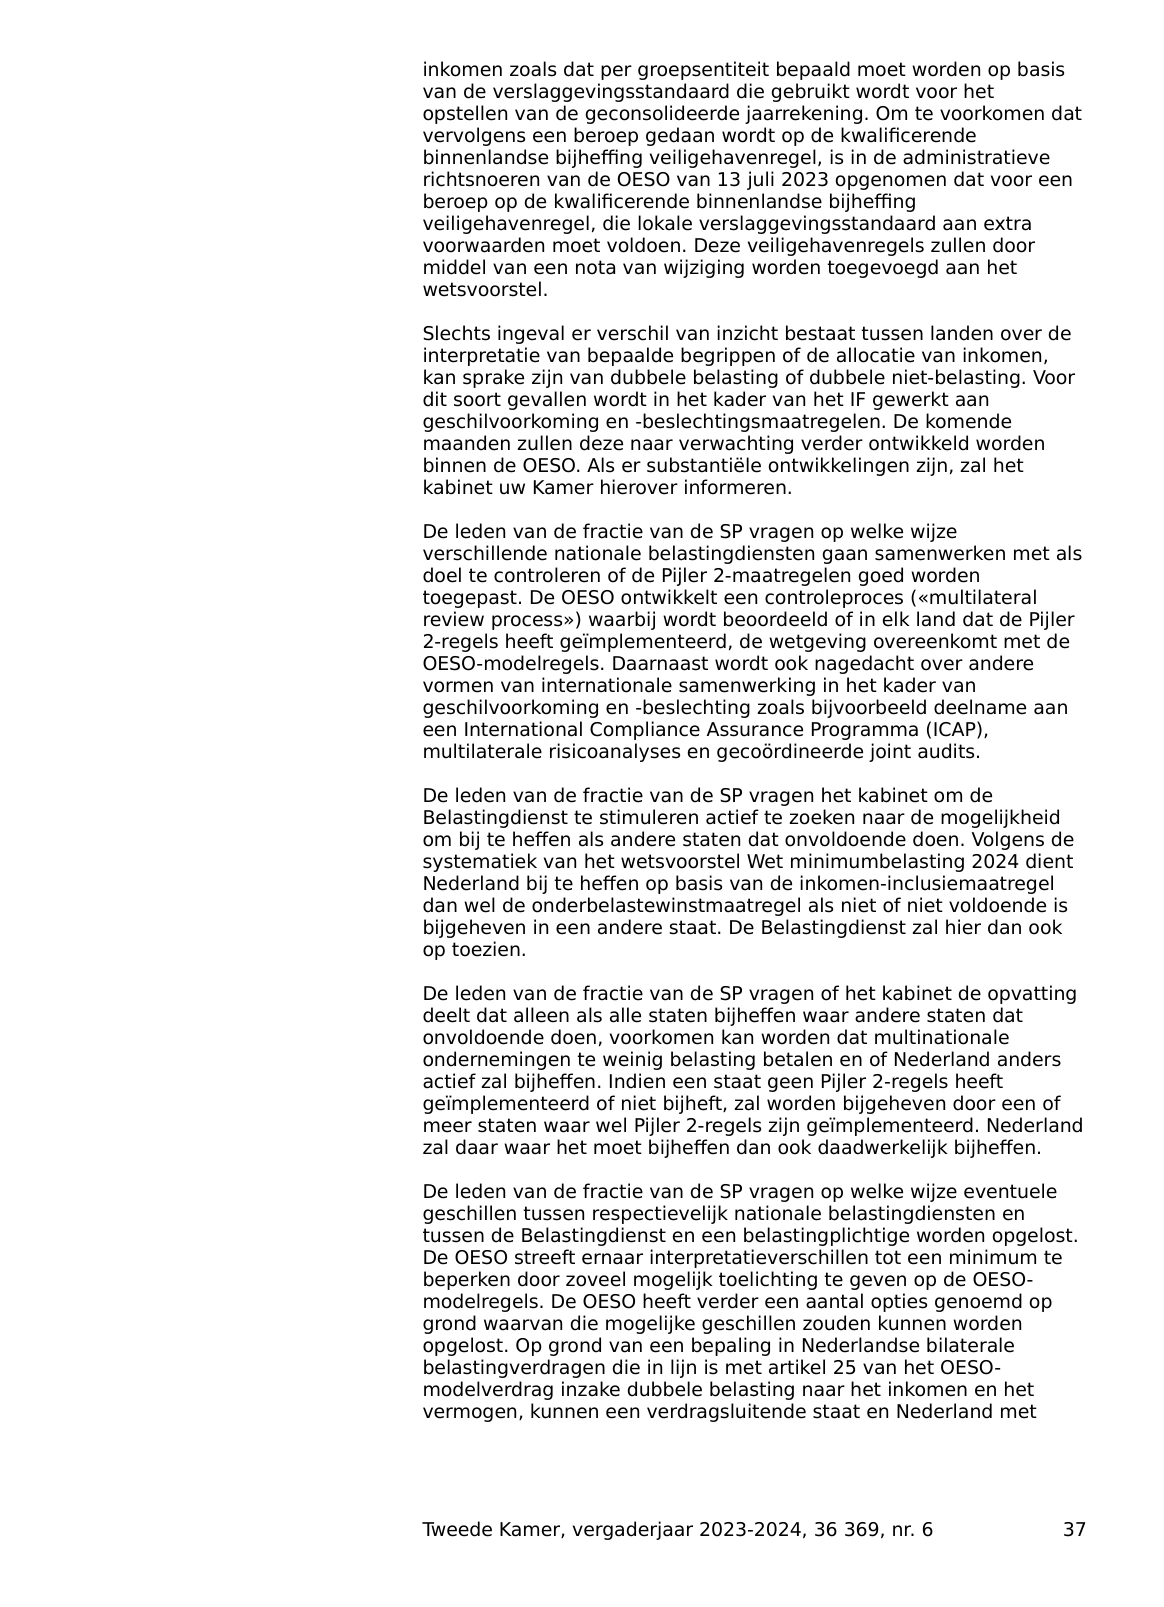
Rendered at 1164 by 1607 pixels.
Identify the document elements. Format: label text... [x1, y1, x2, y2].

text De leden van de fractie van de SP vragen op welke wijze verschillende nationale belastingdiensten gaan samenwerken met als doel te controleren of de Pijler 2-maatregelen goed worden toegepast. De OESO ontwikkelt een controleproces («multilateral review process») waarbij wordt beoordeeld of in elk land dat de Pijler 2-regels heeft geïmplementeerd, de wetgeving overeenkomt met de OESO-modelregels. Daarnaast wordt ook nagedacht over andere vormen van internationale samenwerking in het kader van geschilvoorkoming en -beslechting zoals bijvoorbeeld deelname aan een International Compliance Assurance Programma (ICAP), multilaterale risicoanalyses en gecoördineerde joint audits. [422, 521, 1087, 763]
text Slechts ingeval er verschil van inzicht bestaat tussen landen over de interpretatie van bepaalde begrippen of de allocatie van inkomen, kan sprake zijn van dubbele belasting of dubbele niet-belasting. Voor dit soort gevallen wordt in het kader van het IF gewerkt aan geschilvoorkoming en -beslechtingsmaatregelen. De komende maanden zullen deze naar verwachting verder ontwikkeld worden binnen de OESO. Als er substantiële ontwikkelingen zijn, zal het kabinet uw Kamer hierover informeren. [422, 323, 1087, 499]
text De leden van de fractie van de SP vragen het kabinet om de Belastingdienst te stimuleren actief te zoeken naar de mogelijkheid om bij te heffen als andere staten dat onvoldoende doen. Volgens de systematiek van het wetsvoorstel Wet minimumbelasting 2024 dient Nederland bij te heffen op basis van de inkomen-inclusiemaatregel dan wel de onderbelastewinstmaatregel als niet of niet voldoende is bijgeheven in een andere staat. De Belastingdienst zal hier dan ook op toezien. [422, 785, 1087, 961]
text De leden van de fractie van de SP vragen op welke wijze eventuele geschillen tussen respectievelijk nationale belastingdiensten en tussen de Belastingdienst en een belastingplichtige worden opgelost. De OESO streeft ernaar interpretatieverschillen tot een minimum te beperken door zoveel mogelijk toelichting te geven op de OESO-modelregels. De OESO heeft verder een aantal opties genoemd op grond waarvan die mogelijke geschillen zouden kunnen worden opgelost. Op grond van een bepaling in Nederlandse bilaterale belastingverdragen die in lijn is met artikel 25 van het OESO-modelverdrag inzake dubbele belasting naar het inkomen en het vermogen, kunnen een verdragsluitende staat en Nederland met [422, 1181, 1087, 1423]
text inkomen zoals dat per groepsentiteit bepaald moet worden op basis van de verslaggevingsstandaard die gebruikt wordt voor het opstellen van de geconsolideerde jaarrekening. Om te voorkomen dat vervolgens een beroep gedaan wordt op de kwalificerende binnenlandse bijheffing veiligehavenregel, is in de administratieve richtsnoeren van de OESO van 13 juli 2023 opgenomen dat voor een beroep op de kwalificerende binnenlandse bijheffing veiligehavenregel, die lokale verslaggevingsstandaard aan extra voorwaarden moet voldoen. Deze veiligehavenregels zullen door middel van een nota van wijziging worden toegevoegd aan het wetsvoorstel. [422, 59, 1087, 301]
text De leden van de fractie van de SP vragen of het kabinet de opvatting deelt dat alleen als alle staten bijheffen waar andere staten dat onvoldoende doen, voorkomen kan worden dat multinationale ondernemingen te weinig belasting betalen en of Nederland anders actief zal bijheffen. Indien een staat geen Pijler 2-regels heeft geïmplementeerd of niet bijheft, zal worden bijgeheven door een of meer staten waar wel Pijler 2-regels zijn geïmplementeerd. Nederland zal daar waar het moet bijheffen dan ook daadwerkelijk bijheffen. [422, 983, 1087, 1159]
